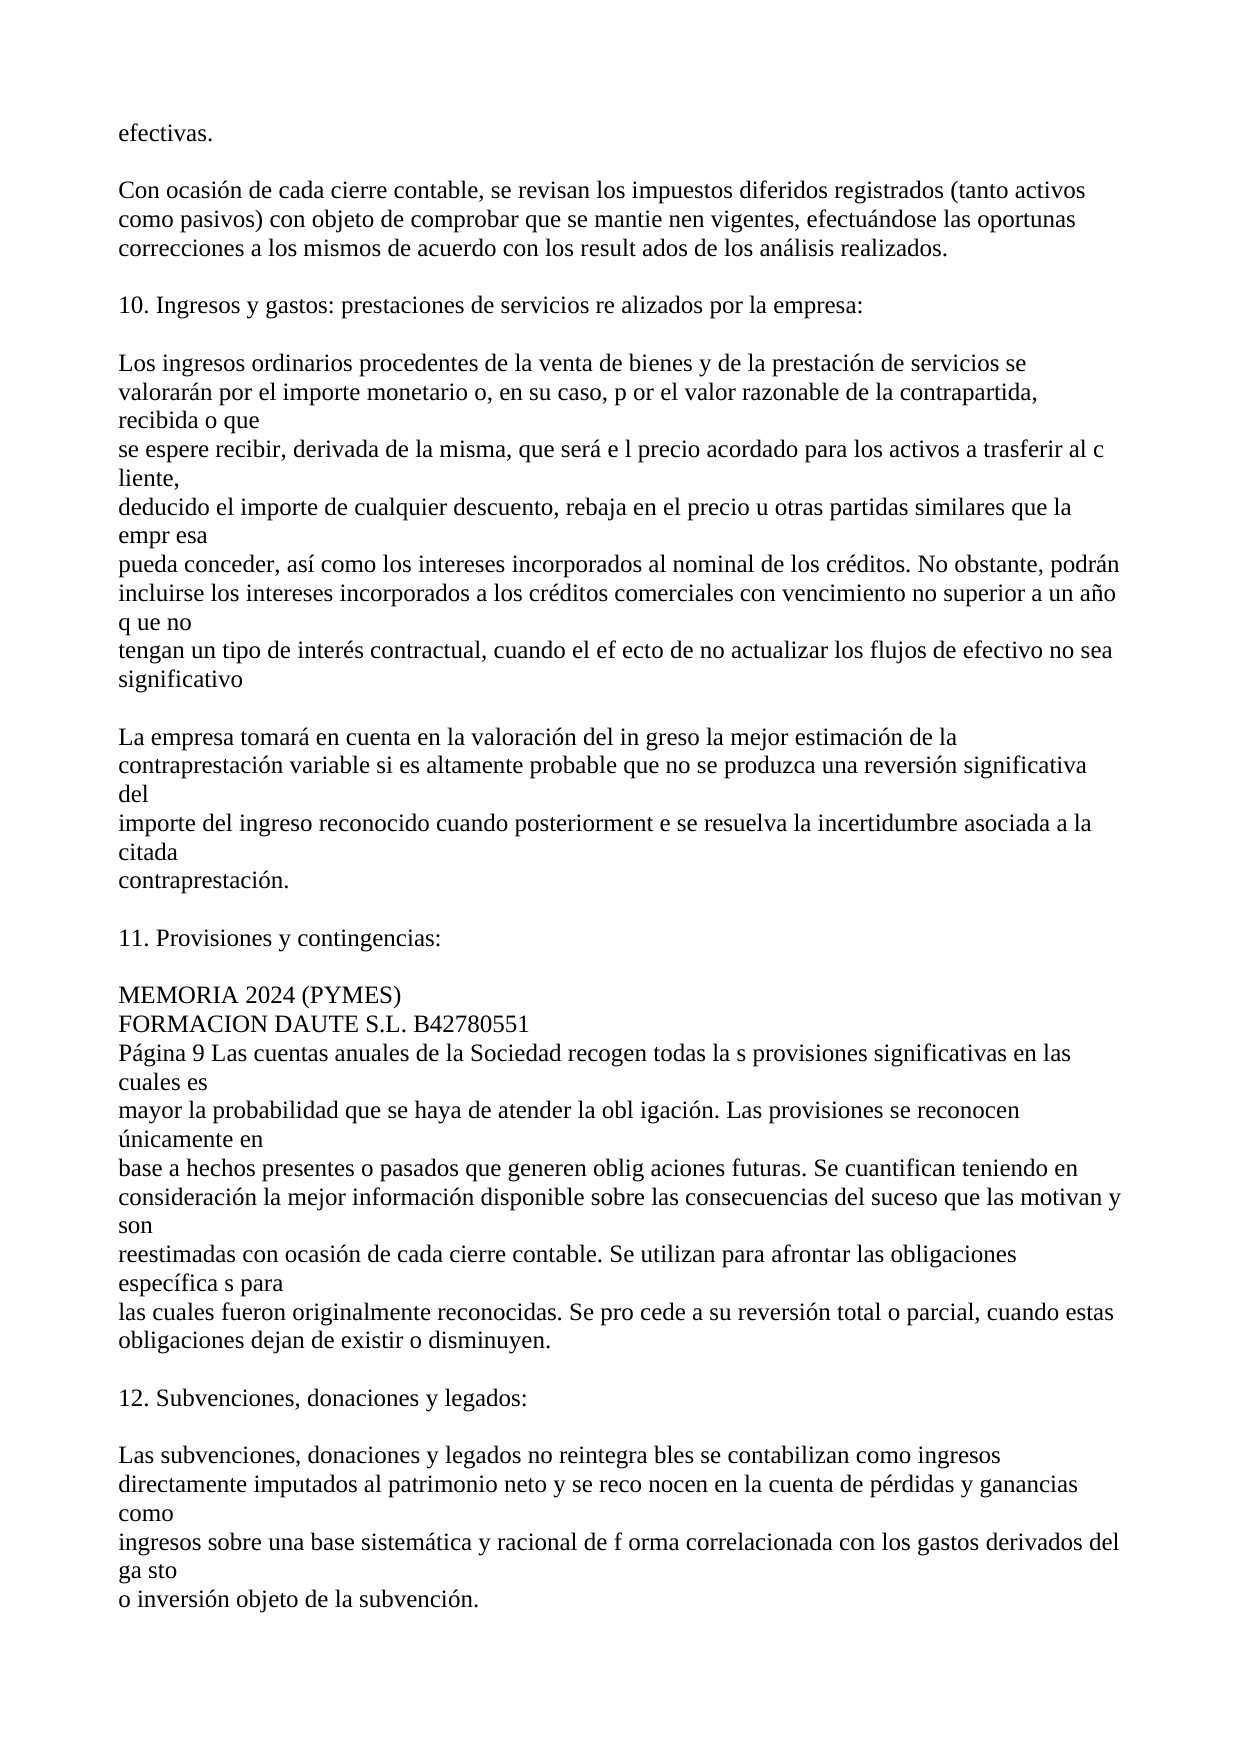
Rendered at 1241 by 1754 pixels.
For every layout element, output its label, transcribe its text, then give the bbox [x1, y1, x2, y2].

text tengan un tipo de interés contractual, cuando el ef ecto de no actualizar los flujos de efectivo no sea [118, 636, 1122, 664]
text se espere recibir, derivada de la misma, que será e l precio acordado para los activos a trasferir al c liente, [118, 434, 1122, 492]
text FORMACION DAUTE S.L. B42780551 [118, 1009, 1122, 1038]
text Los ingresos ordinarios procedentes de la venta de bienes y de la prestación de servicios se [118, 348, 1122, 377]
text 12. Subvenciones, donaciones y legados: [118, 1383, 1122, 1412]
text incluirse los intereses incorporados a los créditos comerciales con vencimiento no superior a un año q ue no [118, 578, 1122, 636]
text las cuales fueron originalmente reconocidas. Se pro cede a su reversión total o parcial, cuando estas [118, 1297, 1122, 1326]
text reestimadas con ocasión de cada cierre contable. Se utilizan para afrontar las obligaciones específica s para [118, 1239, 1122, 1297]
text Página 9 Las cuentas anuales de la Sociedad recogen todas la s provisiones significativas en las cuales es [118, 1038, 1122, 1096]
text 11. Provisiones y contingencias: [118, 923, 1122, 952]
text La empresa tomará en cuenta en la valoración del in greso la mejor estimación de la [118, 722, 1122, 751]
text MEMORIA 2024 (PYMES) [118, 981, 1122, 1009]
text 10. Ingresos y gastos: prestaciones de servicios re alizados por la empresa: [118, 291, 1122, 319]
text consideración la mejor información disponible sobre las consecuencias del suceso que las motivan y son [118, 1182, 1122, 1239]
text Con ocasión de cada cierre contable, se revisan los impuestos diferidos registrados (tanto activos [118, 176, 1122, 204]
text significativo [118, 664, 1122, 693]
text o inversión objeto de la subvención. [118, 1584, 1122, 1613]
text Las subvenciones, donaciones y legados no reintegra bles se contabilizan como ingresos [118, 1441, 1122, 1469]
text directamente imputados al patrimonio neto y se reco nocen en la cuenta de pérdidas y ganancias como [118, 1469, 1122, 1527]
text obligaciones dejan de existir o disminuyen. [118, 1326, 1122, 1354]
text pueda conceder, así como los intereses incorporados al nominal de los créditos. No obstante, podrán [118, 549, 1122, 578]
text contraprestación variable si es altamente probable que no se produzca una reversión significativa del [118, 751, 1122, 808]
text contraprestación. [118, 866, 1122, 894]
text mayor la probabilidad que se haya de atender la obl igación. Las provisiones se reconocen únicamente en [118, 1096, 1122, 1153]
text deducido el importe de cualquier descuento, rebaja en el precio u otras partidas similares que la empr esa [118, 492, 1122, 549]
text base a hechos presentes o pasados que generen oblig aciones futuras. Se cuantifican teniendo en [118, 1153, 1122, 1182]
text valorarán por el importe monetario o, en su caso, p or el valor razonable de la contrapartida, recibida o que [118, 377, 1122, 434]
text como pasivos) con objeto de comprobar que se mantie nen vigentes, efectuándose las oportunas [118, 204, 1122, 233]
text importe del ingreso reconocido cuando posteriorment e se resuelva la incertidumbre asociada a la citada [118, 808, 1122, 866]
text efectivas. [118, 118, 1122, 147]
text correcciones a los mismos de acuerdo con los result ados de los análisis realizados. [118, 233, 1122, 262]
text ingresos sobre una base sistemática y racional de f orma correlacionada con los gastos derivados del ga sto [118, 1527, 1122, 1584]
